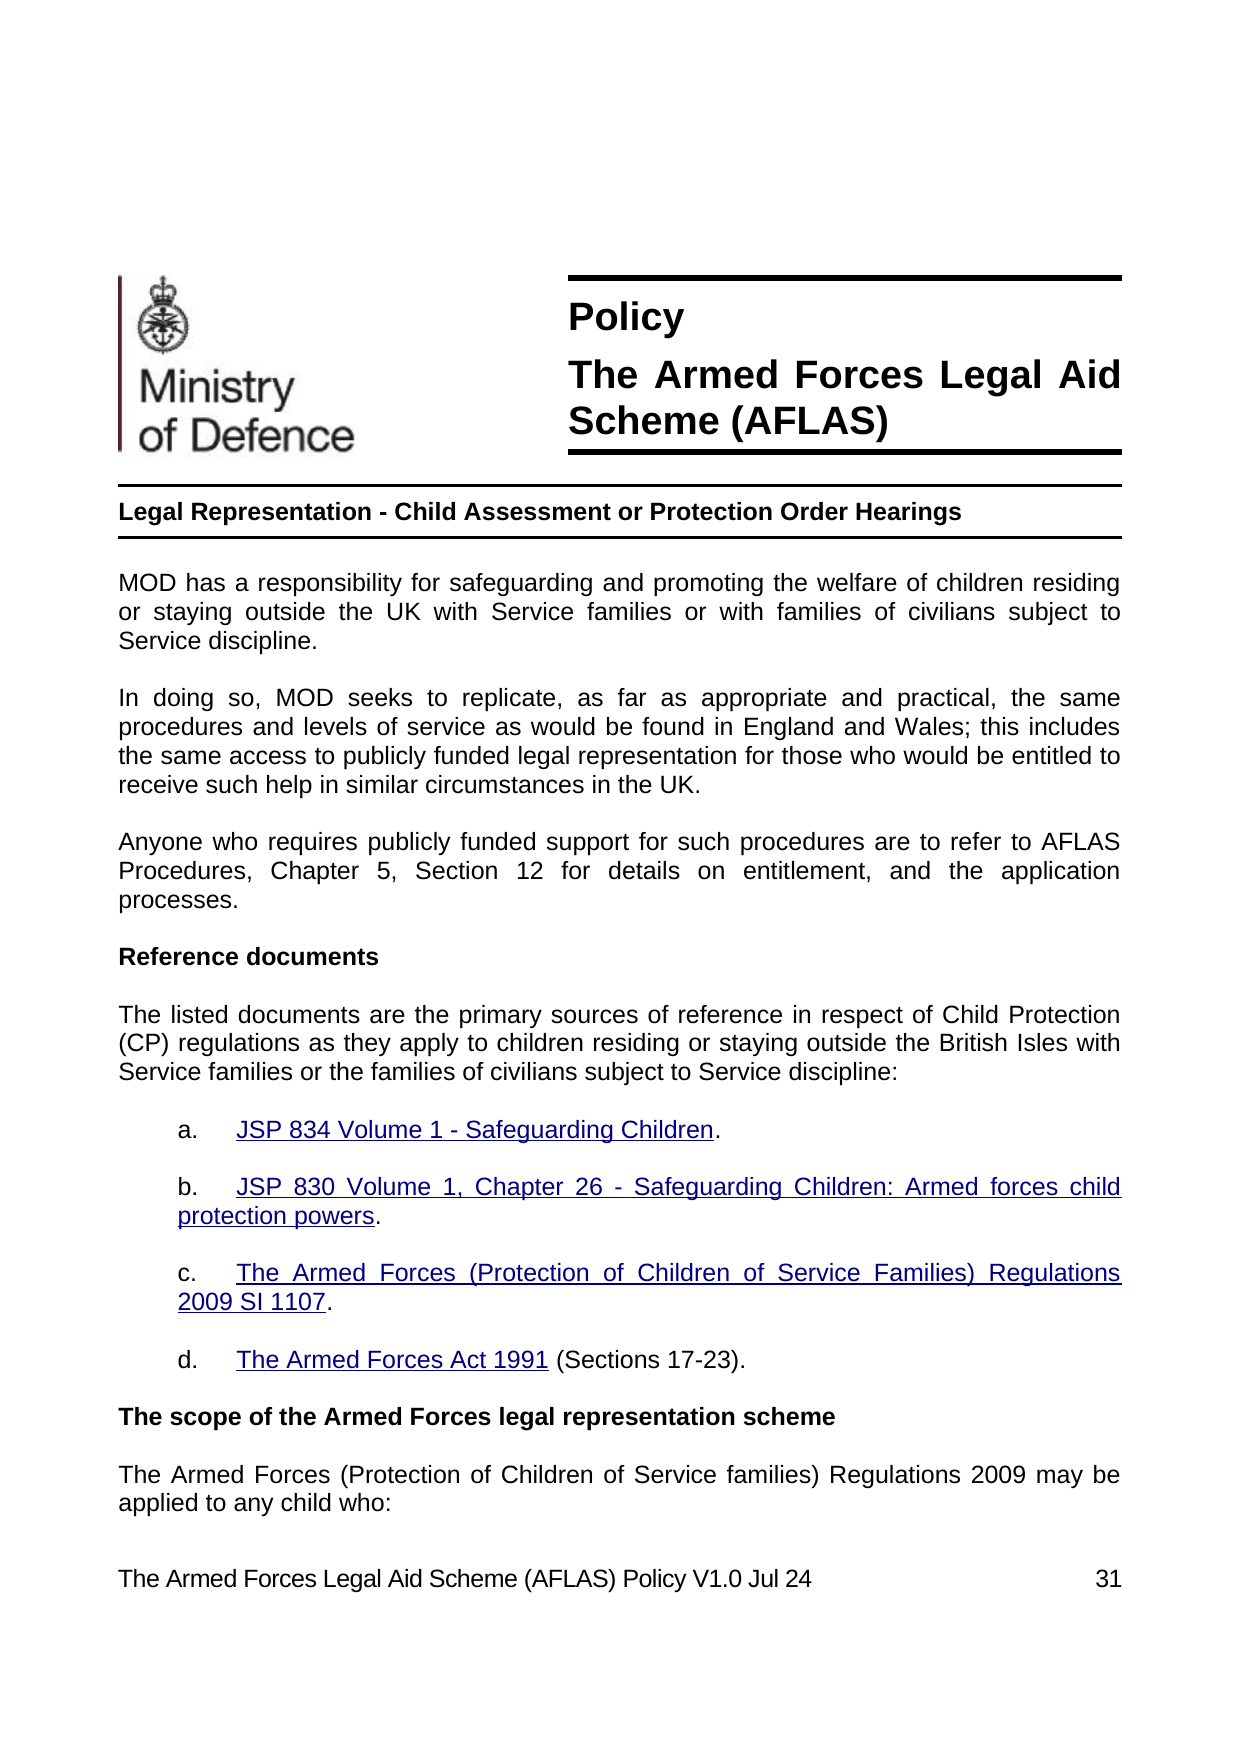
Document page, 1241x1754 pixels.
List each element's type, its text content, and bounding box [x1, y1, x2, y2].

text The Armed Forces (Protection of Children of Service families) Regulations 2009 may be applied to any child who: [118, 1459, 1122, 1517]
text MOD has a responsibility for safeguarding and promoting the welfare of children residing or staying outside the UK with Service families or with families of civilians subject to Service discipline. [118, 568, 1122, 654]
list JSP 830 Volume 1, Chapter 26 - Safeguarding Children: Armed forces child protection powers. [177, 1172, 1122, 1229]
list The Armed Forces Act 1991 (Sections 17-23). [177, 1344, 1122, 1373]
text In doing so, MOD seeks to replicate, as far as appropriate and practical, the same procedures and levels of service as would be found in England and Wales; this includes the same access to publicly funded legal representation for those who would be entitled to receive such help in similar circumstances in the UK. [118, 683, 1122, 798]
text The listed documents are the primary sources of reference in respect of Child Protection (CP) regulations as they apply to children residing or staying outside the British Isles with Service families or the families of civilians subject to Service discipline: [118, 999, 1122, 1086]
subtitle The scope of the Armed Forces legal representation scheme [118, 1402, 1122, 1431]
list The Armed Forces (Protection of Children of Service Families) Regulations 2009 SI 1107. [177, 1258, 1122, 1316]
text Anyone who requires publicly funded support for such procedures are to refer to AFLAS Procedures, Chapter 5, Section 12 for details on entitlement, and the application processes. [118, 827, 1122, 913]
subtitle Legal Representation - Child Assessment or Protection Order Hearings [118, 487, 1122, 536]
list JSP 834 Volume 1 - Safeguarding Children. [177, 1114, 1122, 1143]
subtitle Reference documents [118, 942, 1122, 971]
